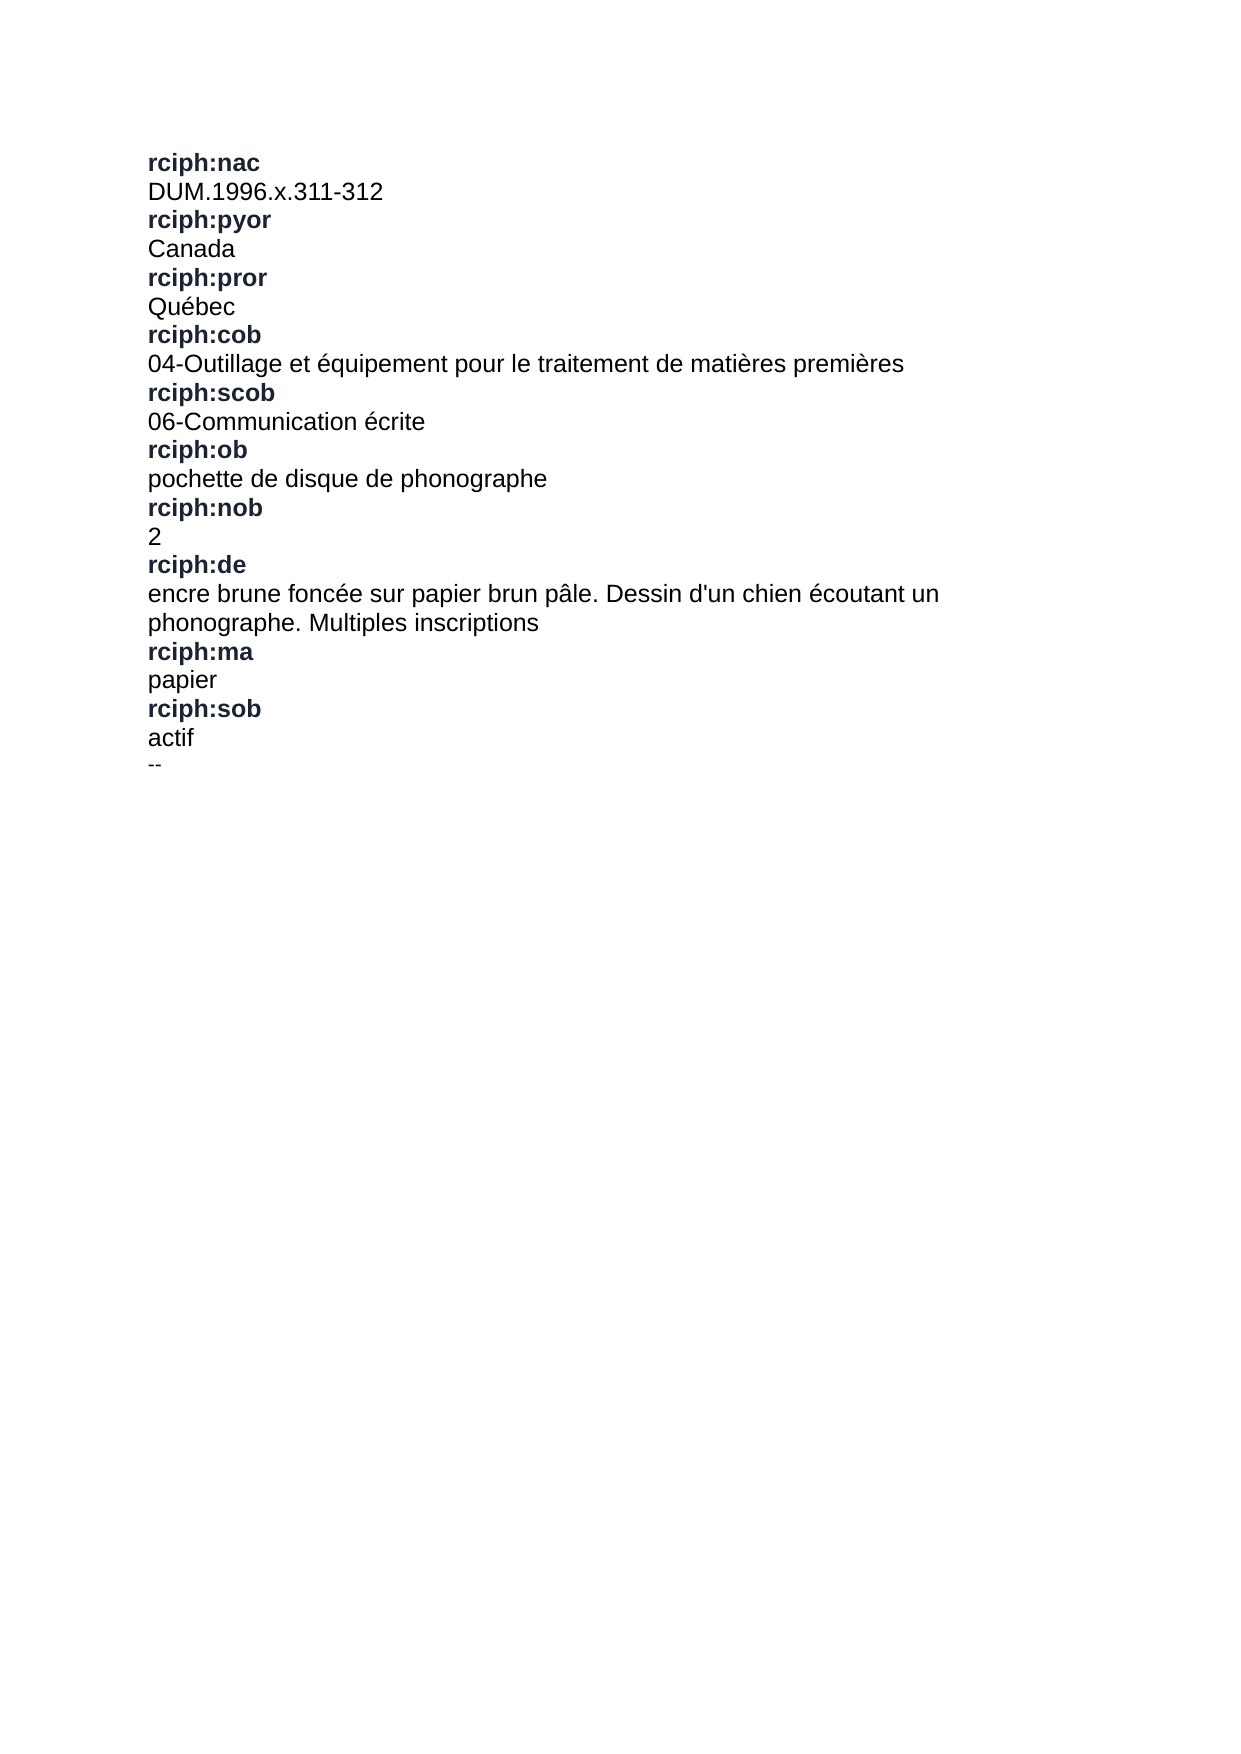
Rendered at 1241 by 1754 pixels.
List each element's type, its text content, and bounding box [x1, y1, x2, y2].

text rciph:scob [148, 378, 1092, 406]
text papier [148, 665, 1092, 694]
text 06-Communication écrite [148, 406, 1092, 435]
text rciph:sob [148, 694, 1092, 723]
text rciph:nac [148, 148, 1092, 176]
text DUM.1996.x.311-312 [148, 176, 1092, 205]
text rciph:cob [148, 320, 1092, 349]
text rciph:pror [148, 263, 1092, 291]
text rciph:de [148, 550, 1092, 579]
text rciph:ob [148, 435, 1092, 464]
text pochette de disque de phonographe [148, 464, 1092, 493]
text rciph:nob [148, 493, 1092, 521]
text Québec [148, 291, 1092, 320]
text rciph:ma [148, 636, 1092, 665]
text rciph:pyor [148, 205, 1092, 234]
text 2 [148, 521, 1092, 550]
text Canada [148, 234, 1092, 263]
text encre brune foncée sur papier brun pâle. Dessin d'un chien écoutant un phonographe. Multiples inscriptions [148, 579, 1092, 636]
text -- [148, 751, 1092, 775]
text actif [148, 723, 1092, 751]
text 04-Outillage et équipement pour le traitement de matières premières [148, 349, 1092, 378]
